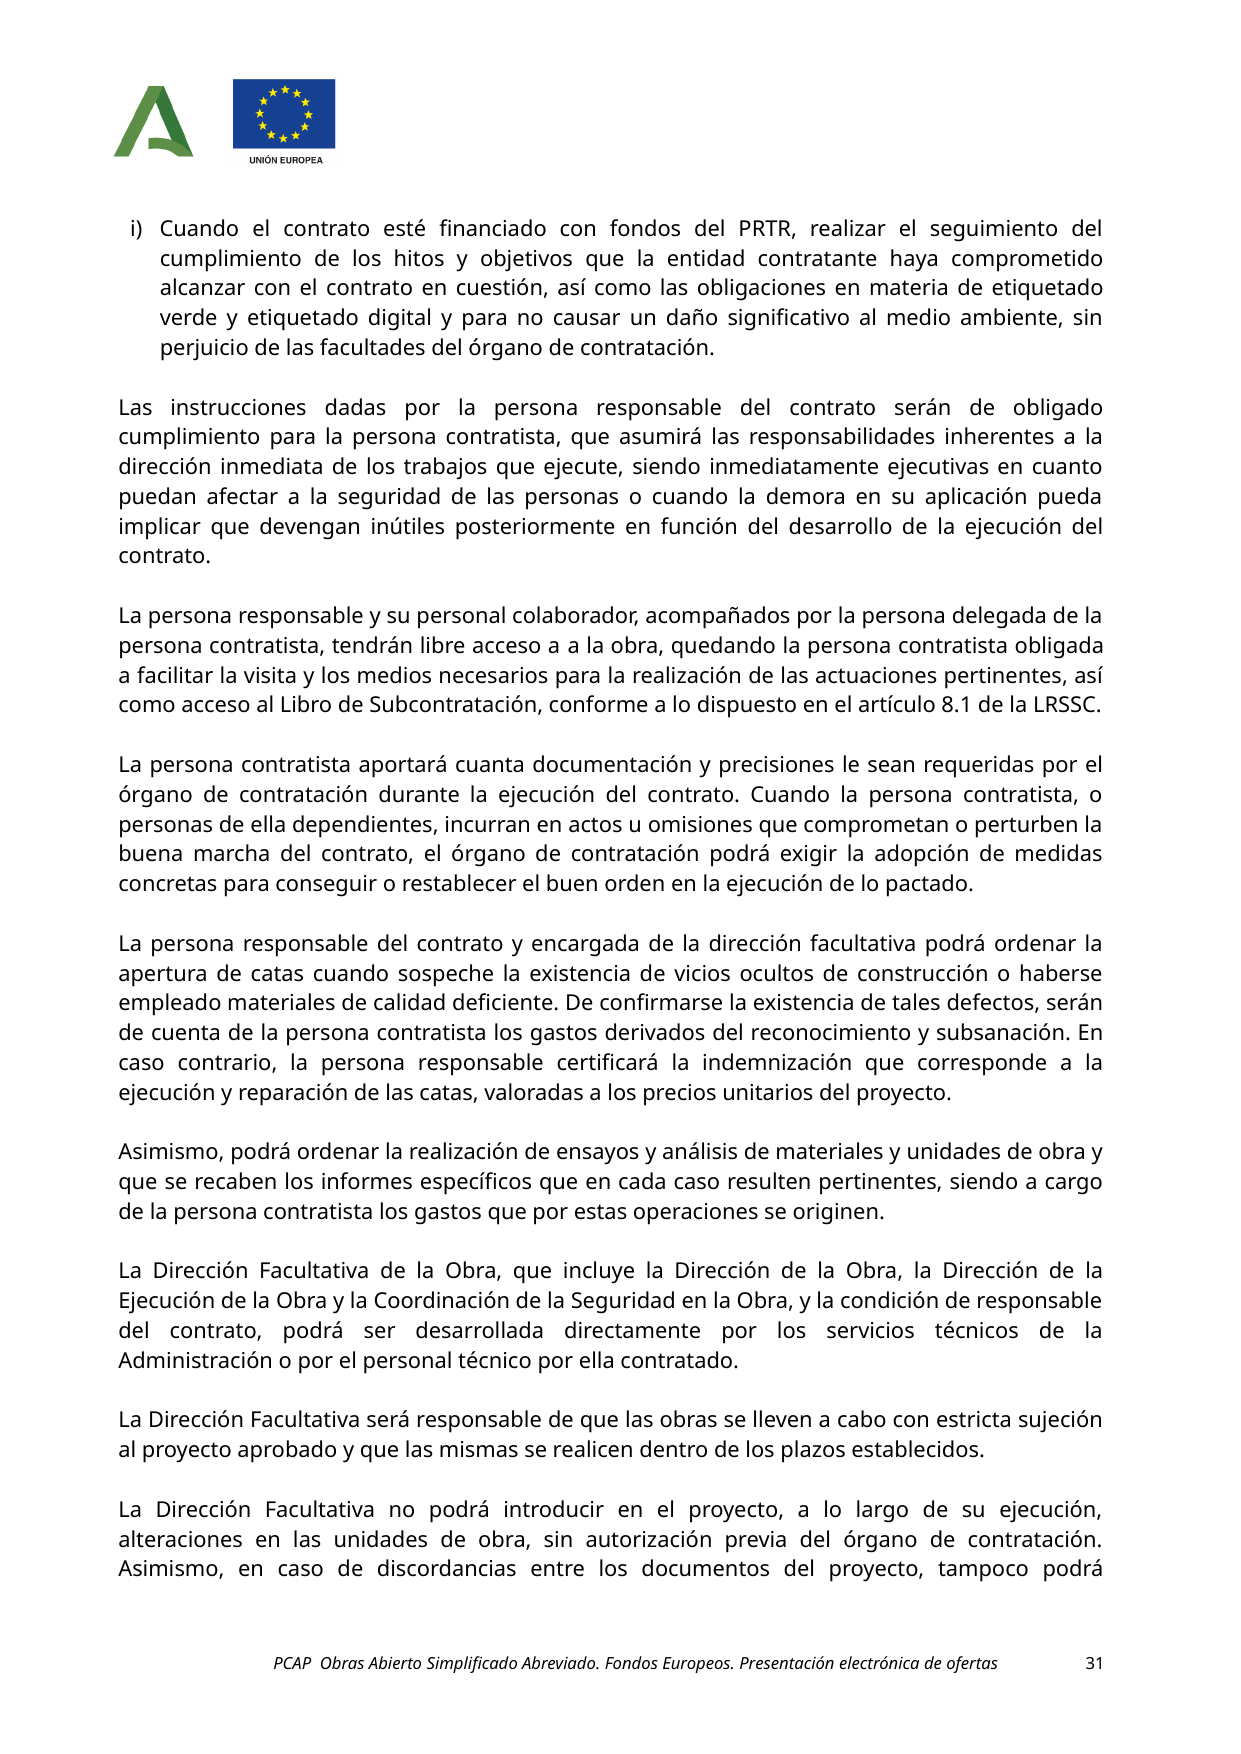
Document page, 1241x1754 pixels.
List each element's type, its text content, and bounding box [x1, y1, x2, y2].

text La Dirección Facultativa de la Obra, que incluye la Dirección de la Obra, la Dirección de la Ejecución de la Obra y la Coordinación de la Seguridad en la Obra, y la condición de responsable del contrato, podrá ser desarrollada directamente por los servicios técnicos de la Administración o por el personal técnico por ella contratado. [118, 1255, 1104, 1374]
text La persona responsable y su personal colaborador, acompañados por la persona delegada de la persona contratista, tendrán libre acceso a a la obra, quedando la persona contratista obligada a facilitar la visita y los medios necesarios para la realización de las actuaciones pertinentes, así como acceso al Libro de Subcontratación, conforme a lo dispuesto en el artículo 8.1 de la LRSSC. [118, 600, 1104, 719]
text La Dirección Facultativa será responsable de que las obras se lleven a cabo con estricta sujeción al proyecto aprobado y que las mismas se realicen dentro de los plazos establecidos. [118, 1404, 1104, 1464]
text La Dirección Facultativa no podrá introducir en el proyecto, a lo largo de su ejecución, alteraciones en las unidades de obra, sin autorización previa del órgano de contratación. Asimismo, en caso de discordancias entre los documentos del proyecto, tampoco podrá [118, 1494, 1104, 1583]
text Las instrucciones dadas por la persona responsable del contrato serán de obligado cumplimiento para la persona contratista, que asumirá las responsabilidades inherentes a la dirección inmediata de los trabajos que ejecute, siendo inmediatamente ejecutivas en cuanto puedan afectar a la seguridad de las personas o cuando la demora en su aplicación pueda implicar que devengan inútiles posteriormente en función del desarrollo de la ejecución del contrato. [118, 391, 1104, 570]
list Cuando el contrato esté financiado con fondos del PRTR, realizar el seguimiento del cumplimiento de los hitos y objetivos que la entidad contratante haya comprometido alcanzar con el contrato en cuestión, así como las obligaciones en materia de etiquetado verde y etiquetado digital y para no causar un daño significativo al medio ambiente, sin perjuicio de las facultades del órgano de contratación. [130, 213, 1104, 362]
picture [109, 81, 198, 161]
text La persona contratista aportará cuanta documentación y precisiones le sean requeridas por el órgano de contratación durante la ejecución del contrato. Cuando la persona contratista, o personas de ella dependientes, incurran en actos u omisiones que comprometan o perturben la buena marcha del contrato, el órgano de contratación podrá exigir la adopción de medidas concretas para conseguir o restablecer el buen orden en la ejecución de lo pactado. [118, 749, 1104, 898]
text La persona responsable del contrato y encargada de la dirección facultativa podrá ordenar la apertura de catas cuando sospeche la existencia de vicios ocultos de construcción o haberse empleado materiales de calidad deficiente. De confirmarse la existencia de tales defectos, serán de cuenta de la persona contratista los gastos derivados del reconocimiento y subsanación. En caso contrario, la persona responsable certificará la indemnización que corresponde a la ejecución y reparación de las catas, valoradas a los precios unitarios del proyecto. [118, 928, 1104, 1106]
picture [221, 73, 347, 171]
text Asimismo, podrá ordenar la realización de ensayos y análisis de materiales y unidades de obra y que se recaben los informes específicos que en cada caso resulten pertinentes, siendo a cargo de la persona contratista los gastos que por estas operaciones se originen. [118, 1136, 1104, 1226]
